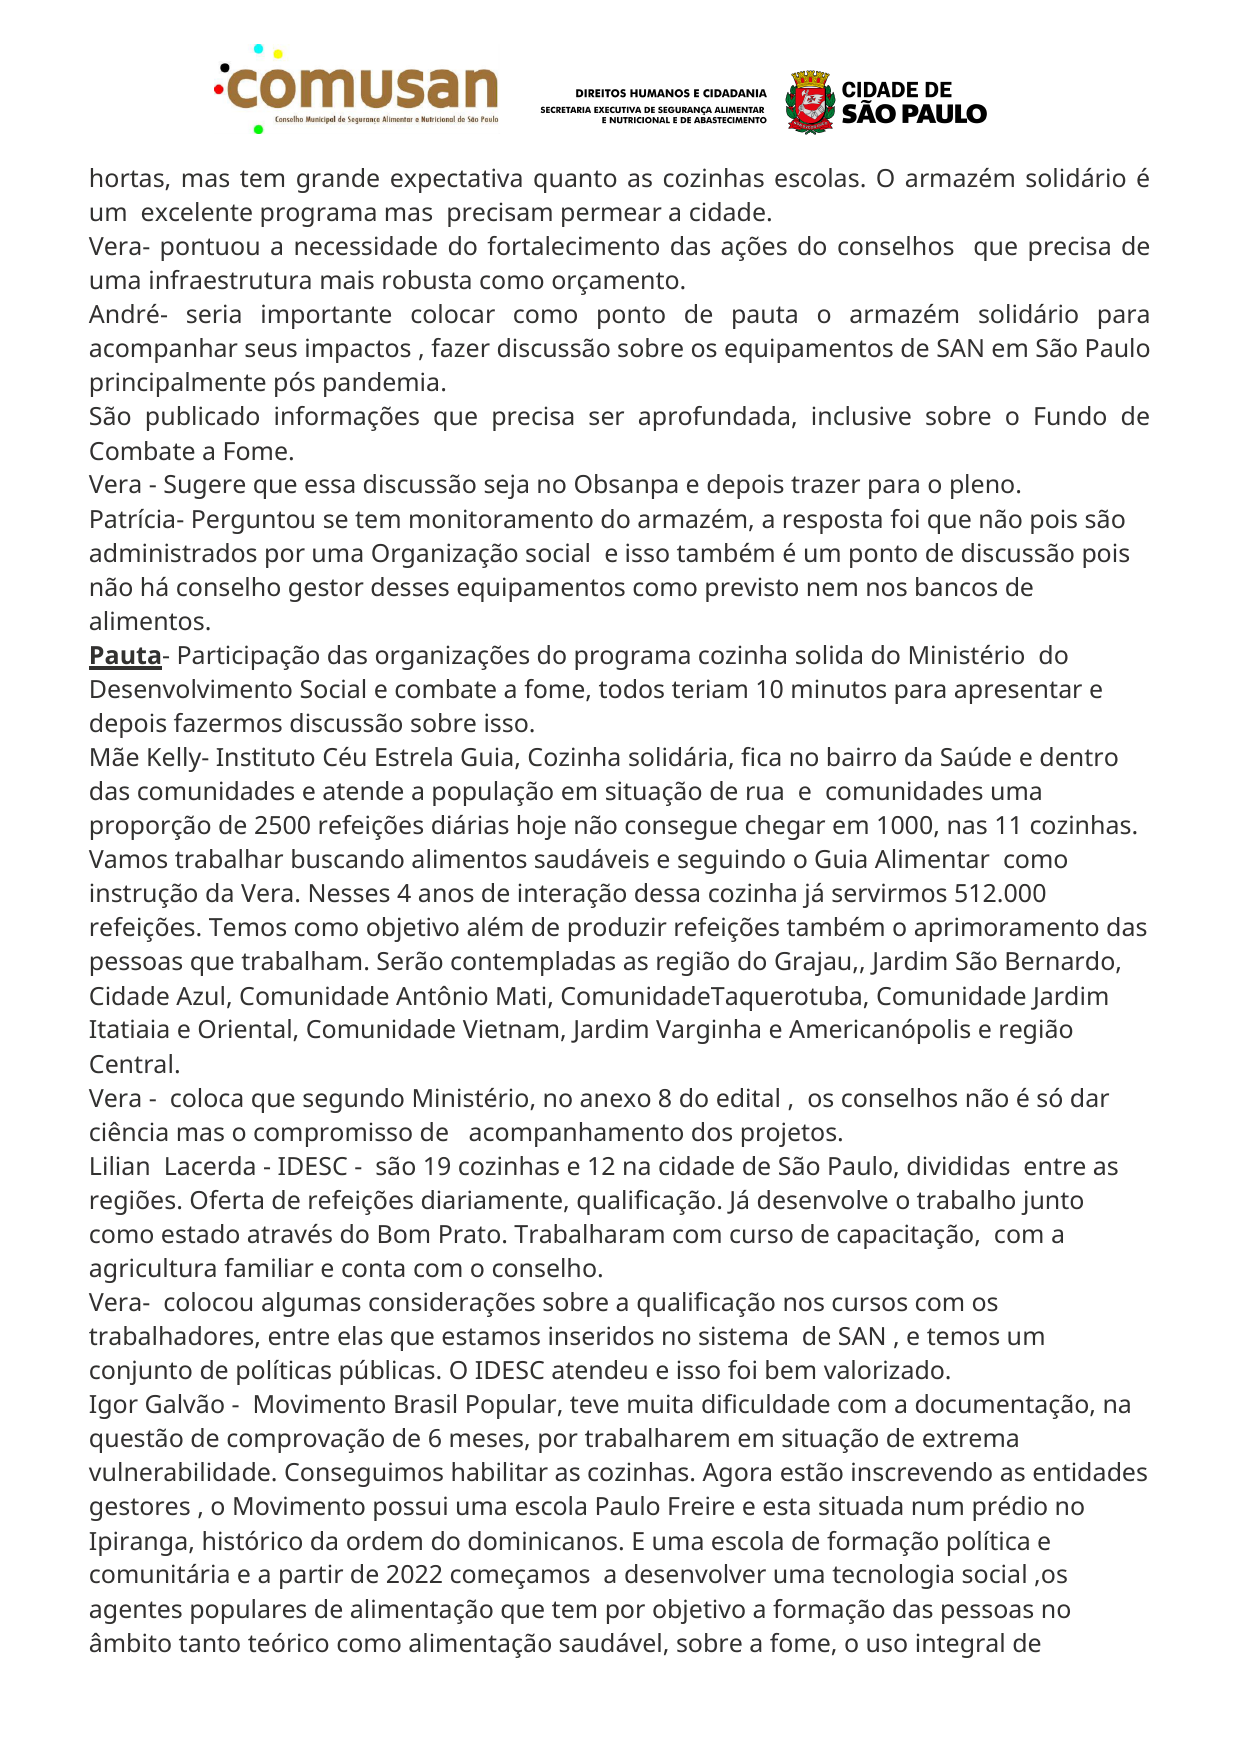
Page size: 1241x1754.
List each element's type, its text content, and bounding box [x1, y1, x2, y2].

text Vera- colocou algumas considerações sobre a qualificação nos cursos com os trabalhadores, entre elas que estamos inseridos no sistema de SAN , e temos um conjunto de políticas públicas. O IDESC atendeu e isso foi bem valorizado. [89, 1285, 1152, 1387]
text Pauta- Participação das organizações do programa cozinha solida do Ministério do Desenvolvimento Social e combate a fome, todos teriam 10 minutos para apresentar e depois fazermos discussão sobre isso. [89, 637, 1152, 740]
text hortas, mas tem grande expectativa quanto as cozinhas escolas. O armazém solidário é um excelente programa mas precisam permear a cidade. [89, 161, 1152, 229]
text Vera - coloca que segundo Ministério, no anexo 8 do edital , os conselhos não é só dar ciência mas o compromisso de acompanhamento dos projetos. [89, 1080, 1152, 1148]
text São publicado informações que precisa ser aprofundada, inclusive sobre o Fundo de Combate a Fome. [89, 399, 1152, 467]
text Mãe Kelly- Instituto Céu Estrela Guia, Cozinha solidária, fica no bairro da Saúde e dentro das comunidades e atende a população em situação de rua e comunidades uma proporção de 2500 refeições diárias hoje não consegue chegar em 1000, nas 11 cozinhas. Vamos trabalhar buscando alimentos saudáveis e seguindo o Guia Alimentar como instrução da Vera. Nesses 4 anos de interação dessa cozinha já servirmos 512.000 refeições. Temos como objetivo além de produzir refeições também o aprimoramento das pessoas que trabalham. Serão contempladas as região do Grajau,, Jardim São Bernardo, Cidade Azul, Comunidade Antônio Mati, ComunidadeTaquerotuba, Comunidade Jardim Itatiaia e Oriental, Comunidade Vietnam, Jardim Varginha e Americanópolis e região Central. [89, 740, 1152, 1080]
text Patrícia- Perguntou se tem monitoramento do armazém, a resposta foi que não pois são administrados por uma Organização social e isso também é um ponto de discussão pois não há conselho gestor desses equipamentos como previsto nem nos bancos de alimentos. [89, 501, 1152, 637]
text Vera- pontuou a necessidade do fortalecimento das ações do conselhos que precisa de uma infraestrutura mais robusta como orçamento. [89, 229, 1152, 297]
text Lilian Lacerda - IDESC - são 19 cozinhas e 12 na cidade de São Paulo, divididas entre as regiões. Oferta de refeições diariamente, qualificação. Já desenvolve o trabalho junto como estado através do Bom Prato. Trabalharam com curso de capacitação, com a agricultura familiar e conta com o conselho. [89, 1148, 1152, 1285]
text Igor Galvão - Movimento Brasil Popular, teve muita dificuldade com a documentação, na questão de comprovação de 6 meses, por trabalharem em situação de extrema vulnerabilidade. Conseguimos habilitar as cozinhas. Agora estão inscrevendo as entidades gestores , o Movimento possui uma escola Paulo Freire e esta situada num prédio no Ipiranga, histórico da ordem do dominicanos. E uma escola de formação política e comunitária e a partir de 2022 começamos a desenvolver uma tecnologia social ,os agentes populares de alimentação que tem por objetivo a formação das pessoas no âmbito tanto teórico como alimentação saudável, sobre a fome, o uso integral de [89, 1387, 1152, 1659]
text André- seria importante colocar como ponto de pauta o armazém solidário para acompanhar seus impactos , fazer discussão sobre os equipamentos de SAN em São Paulo principalmente pós pandemia. [89, 297, 1152, 399]
text Vera - Sugere que essa discussão seja no Obsanpa e depois trazer para o pleno. [89, 467, 1152, 501]
